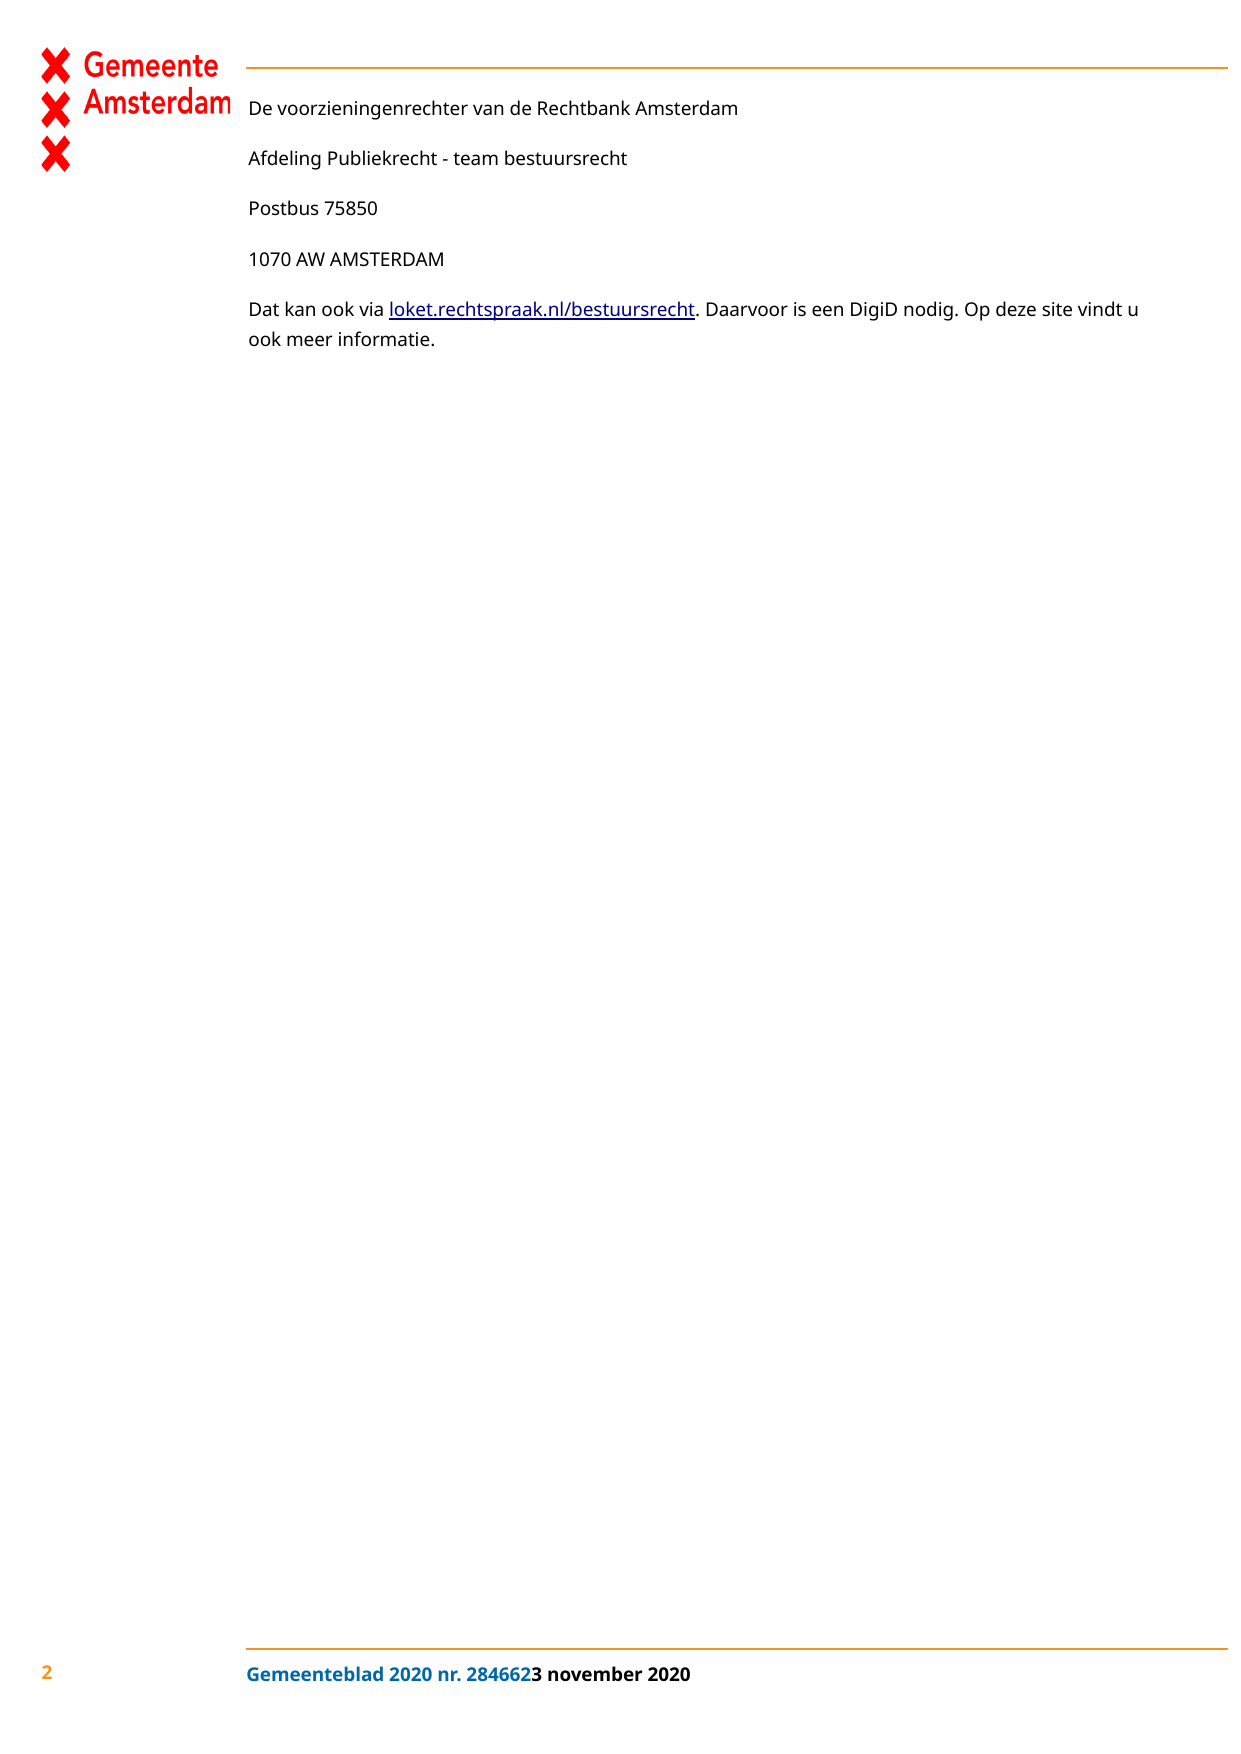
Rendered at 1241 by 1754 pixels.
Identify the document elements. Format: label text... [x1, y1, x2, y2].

text Postbus 75850 [248, 196, 1152, 221]
text De voorzieningenrechter van de Rechtbank Amsterdam [248, 95, 1152, 121]
text Dat kan ook via loket.rechtspraak.nl/bestuursrecht. Daarvoor is een DigiD nodig. Op deze site vindt u ook meer informatie. [248, 296, 1152, 352]
text Afdeling Publiekrecht - team bestuursrecht [248, 145, 1152, 171]
text 1070 AW AMSTERDAM [248, 246, 1152, 272]
picture [41, 47, 231, 172]
